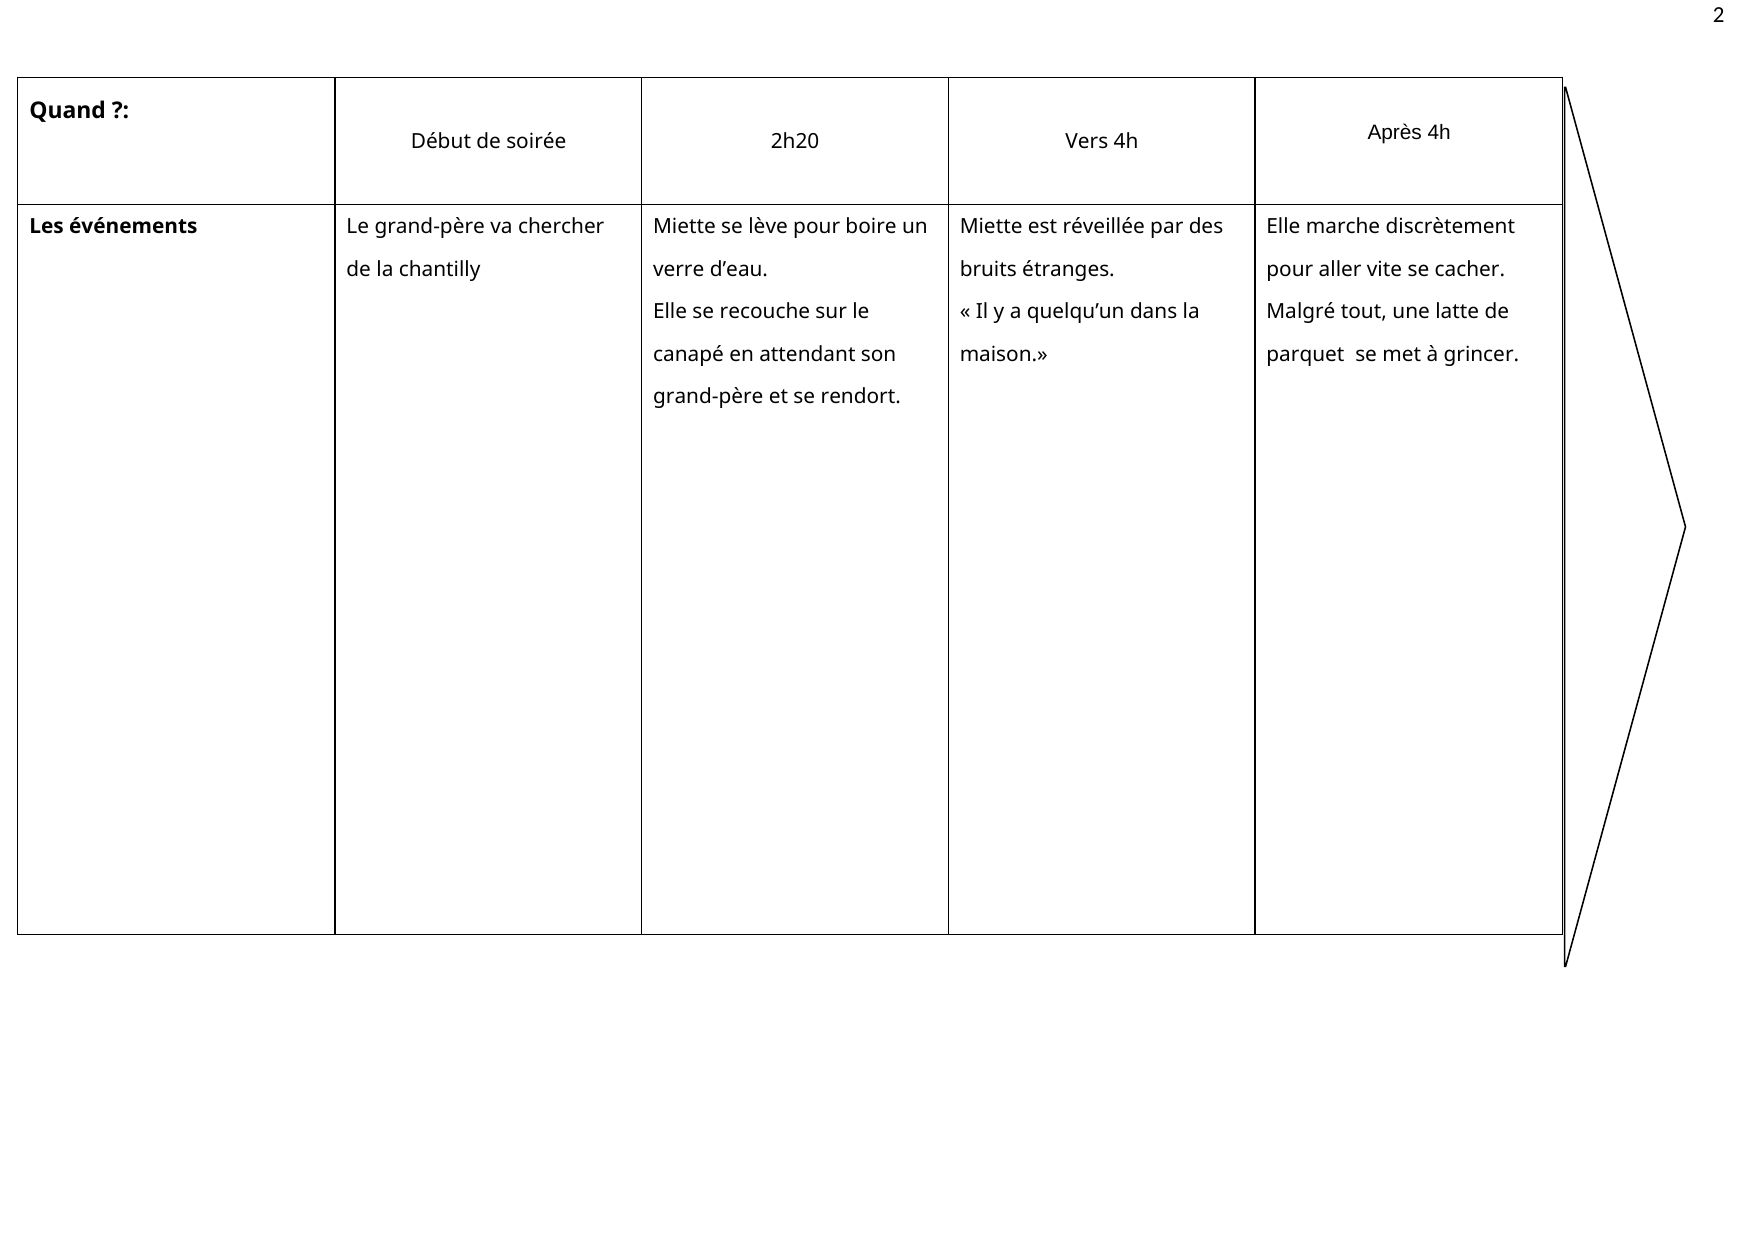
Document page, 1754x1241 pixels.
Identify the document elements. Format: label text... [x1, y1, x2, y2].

table_cell Les événements [18, 205, 334, 934]
table_header Vers 4h [949, 78, 1254, 204]
table_cell Le grand-père va chercher de la chantilly [336, 205, 641, 934]
table_header Quand ?: [18, 78, 334, 204]
table_header Début de soirée [336, 78, 641, 204]
table_header Après 4h [1256, 78, 1562, 204]
table_header 2h20 [642, 78, 948, 204]
table_cell Miette est réveillée par des bruits étranges. « Il y a quelqu’un dans la maison.» [949, 205, 1254, 934]
table_cell Elle marche discrètement pour aller vite se cacher. Malgré tout, une latte de parquet se met à grincer. [1256, 205, 1562, 934]
table_cell Miette se lève pour boire un verre d’eau. Elle se recouche sur le canapé en attendant son grand-père et se rendort. [642, 205, 948, 934]
